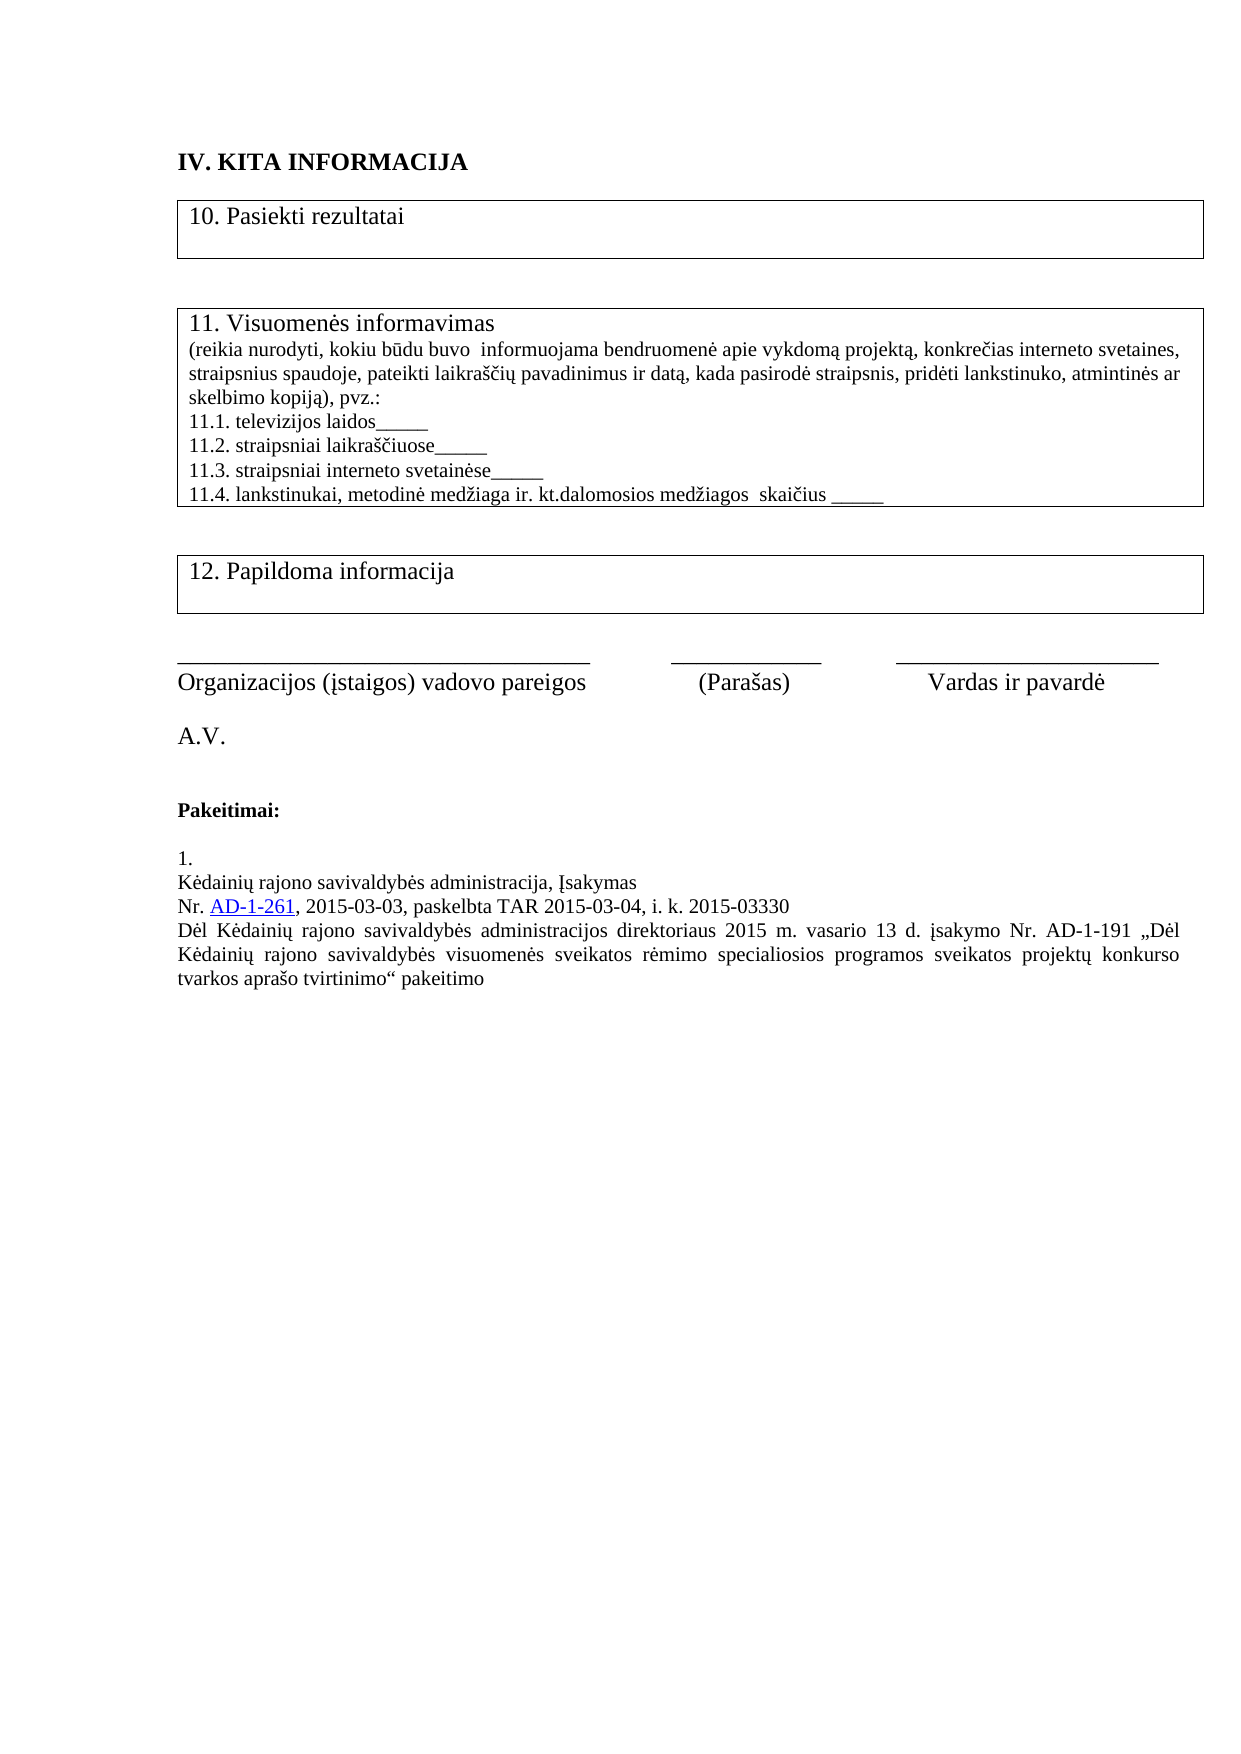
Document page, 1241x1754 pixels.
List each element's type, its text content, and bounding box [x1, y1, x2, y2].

text 1. [177, 846, 1181, 870]
table_header 10. Pasiekti rezultatai [178, 201, 1203, 258]
text Nr. AD-1-261, 2015-03-03, paskelbta TAR 2015-03-04, i. k. 2015-03330 [177, 894, 1181, 918]
text Kėdainių rajono savivaldybės administracija, Įsakymas [177, 870, 1181, 894]
table_header 12. Papildoma informacija [178, 556, 1203, 613]
text Pakeitimai: [177, 798, 1181, 822]
text A.V. [177, 725, 1181, 750]
text IV. KITA INFORMACIJA [177, 147, 1181, 176]
text _________________________________ ____________ _____________________ [177, 638, 1181, 667]
table_header 11. Visuomenės informavimas (reikia nurodyti, kokiu būdu buvo informuojama bendruomenė apie vykdomą projektą, konkrečias interneto svetaines, straipsnius spaudoje, pateikti laikraščių pavadinimus ir datą, kada pasirodė straipsnis, pridėti lankstinuko, atmintinės ar skelbimo kopiją), pvz.: 11.1. televizijos laidos_____ 11.2. straipsniai laikraščiuose_____ 11.3. straipsniai interneto svetainėse_____ 11.4. lankstinukai, metodinė medžiaga ir. kt.dalomosios medžiagos skaičius _____ [178, 309, 1203, 506]
text Organizacijos (įstaigos) vadovo pareigos (Parašas) Vardas ir pavardė [177, 667, 1181, 696]
text Dėl Kėdainių rajono savivaldybės administracijos direktoriaus 2015 m. vasario 13 d. įsakymo Nr. AD-1-191 „Dėl Kėdainių rajono savivaldybės visuomenės sveikatos rėmimo specialiosios programos sveikatos projektų konkurso tvarkos aprašo tvirtinimo“ pakeitimo [177, 918, 1181, 990]
